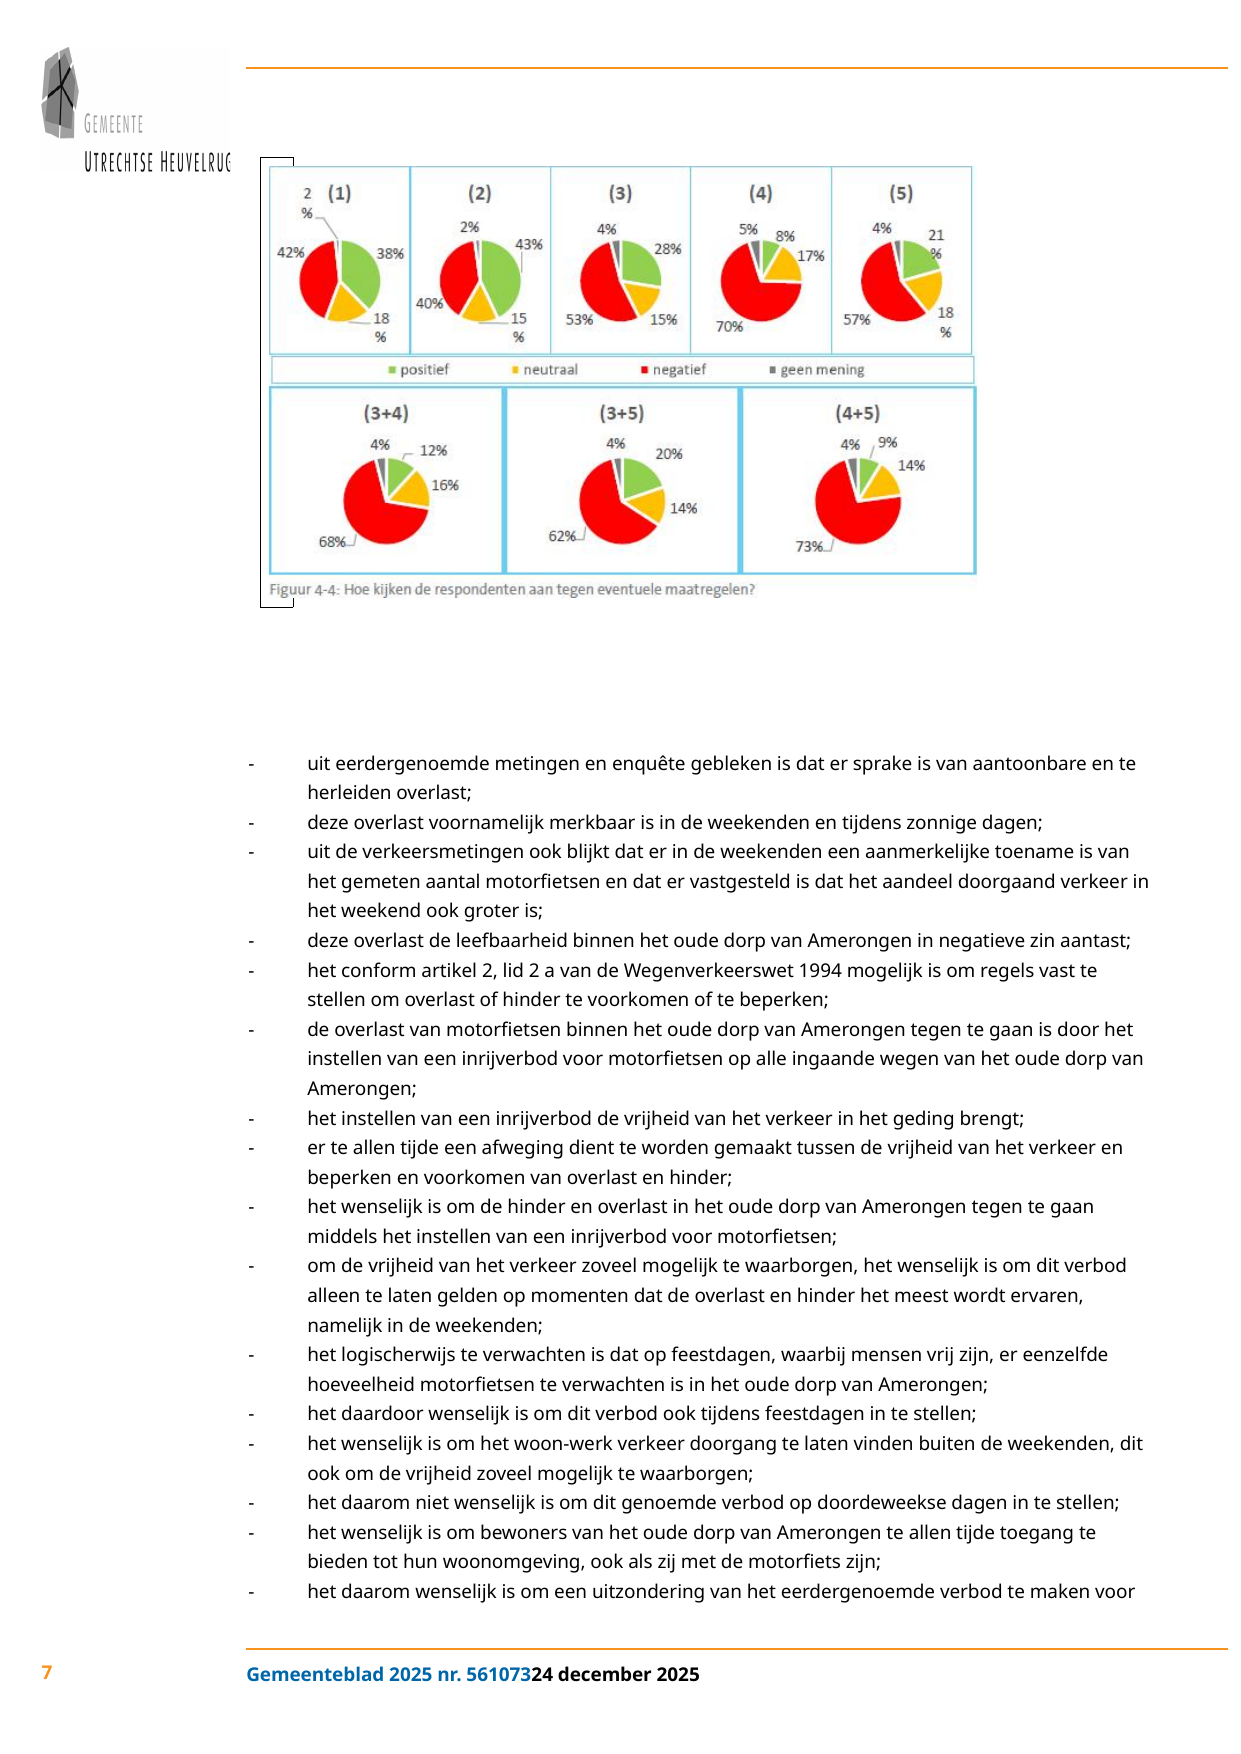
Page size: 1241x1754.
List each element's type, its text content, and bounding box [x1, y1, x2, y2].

list het wenselijk is om het woon-werk verkeer doorgang te laten vinden buiten de weekenden, dit ook om de vrijheid zoveel mogelijk te waarborgen; [248, 1430, 1152, 1485]
list het logischerwijs te verwachten is dat op feestdagen, waarbij mensen vrij zijn, er eenzelfde hoeveelheid motorfietsen te verwachten is in het oude dorp van Amerongen; [248, 1341, 1152, 1397]
list uit eerdergenoemde metingen en enquête gebleken is dat er sprake is van aantoonbare en te herleiden overlast; [248, 750, 1152, 805]
list uit de verkeersmetingen ook blijkt dat er in de weekenden een aanmerkelijke toename is van het gemeten aantal motorfietsen en dat er vastgesteld is dat het aandeel doorgaand verkeer in het weekend ook groter is; [248, 838, 1152, 923]
list deze overlast de leefbaarheid binnen het oude dorp van Amerongen in negatieve zin aantast; [248, 927, 1152, 953]
list om de vrijheid van het verkeer zoveel mogelijk te waarborgen, het wenselijk is om dit verbod alleen te laten gelden op momenten dat de overlast en hinder het meest wordt ervaren, namelijk in de weekenden; [248, 1253, 1152, 1337]
list het wenselijk is om bewoners van het oude dorp van Amerongen te allen tijde toegang te bieden tot hun woonomgeving, ook als zij met de motorfiets zijn; [248, 1519, 1152, 1574]
list het daarom wenselijk is om een uitzondering van het eerdergenoemde verbod te maken voor [248, 1578, 1152, 1604]
list het conform artikel 2, lid 2 a van de Wegenverkeerswet 1994 mogelijk is om regels vast te stellen om overlast of hinder te voorkomen of te beperken; [248, 957, 1152, 1012]
list de overlast van motorfietsen binnen het oude dorp van Amerongen tegen te gaan is door het instellen van een inrijverbod voor motorfietsen op alle ingaande wegen van het oude dorp van Amerongen; [248, 1016, 1152, 1101]
picture [268, 166, 978, 598]
list deze overlast voornamelijk merkbaar is in de weekenden en tijdens zonnige dagen; [248, 809, 1152, 834]
list er te allen tijde een afweging dient te worden gemaakt tussen de vrijheid van het verkeer en beperken en voorkomen van overlast en hinder; [248, 1134, 1152, 1189]
picture [41, 47, 231, 172]
list het daardoor wenselijk is om dit verbod ook tijdens feestdagen in te stellen; [248, 1401, 1152, 1426]
list het daarom niet wenselijk is om dit genoemde verbod op doordeweekse dagen in te stellen; [248, 1489, 1152, 1515]
list het instellen van een inrijverbod de vrijheid van het verkeer in het geding brengt; [248, 1105, 1152, 1130]
list het wenselijk is om de hinder en overlast in het oude dorp van Amerongen tegen te gaan middels het instellen van een inrijverbod voor motorfietsen; [248, 1193, 1152, 1249]
